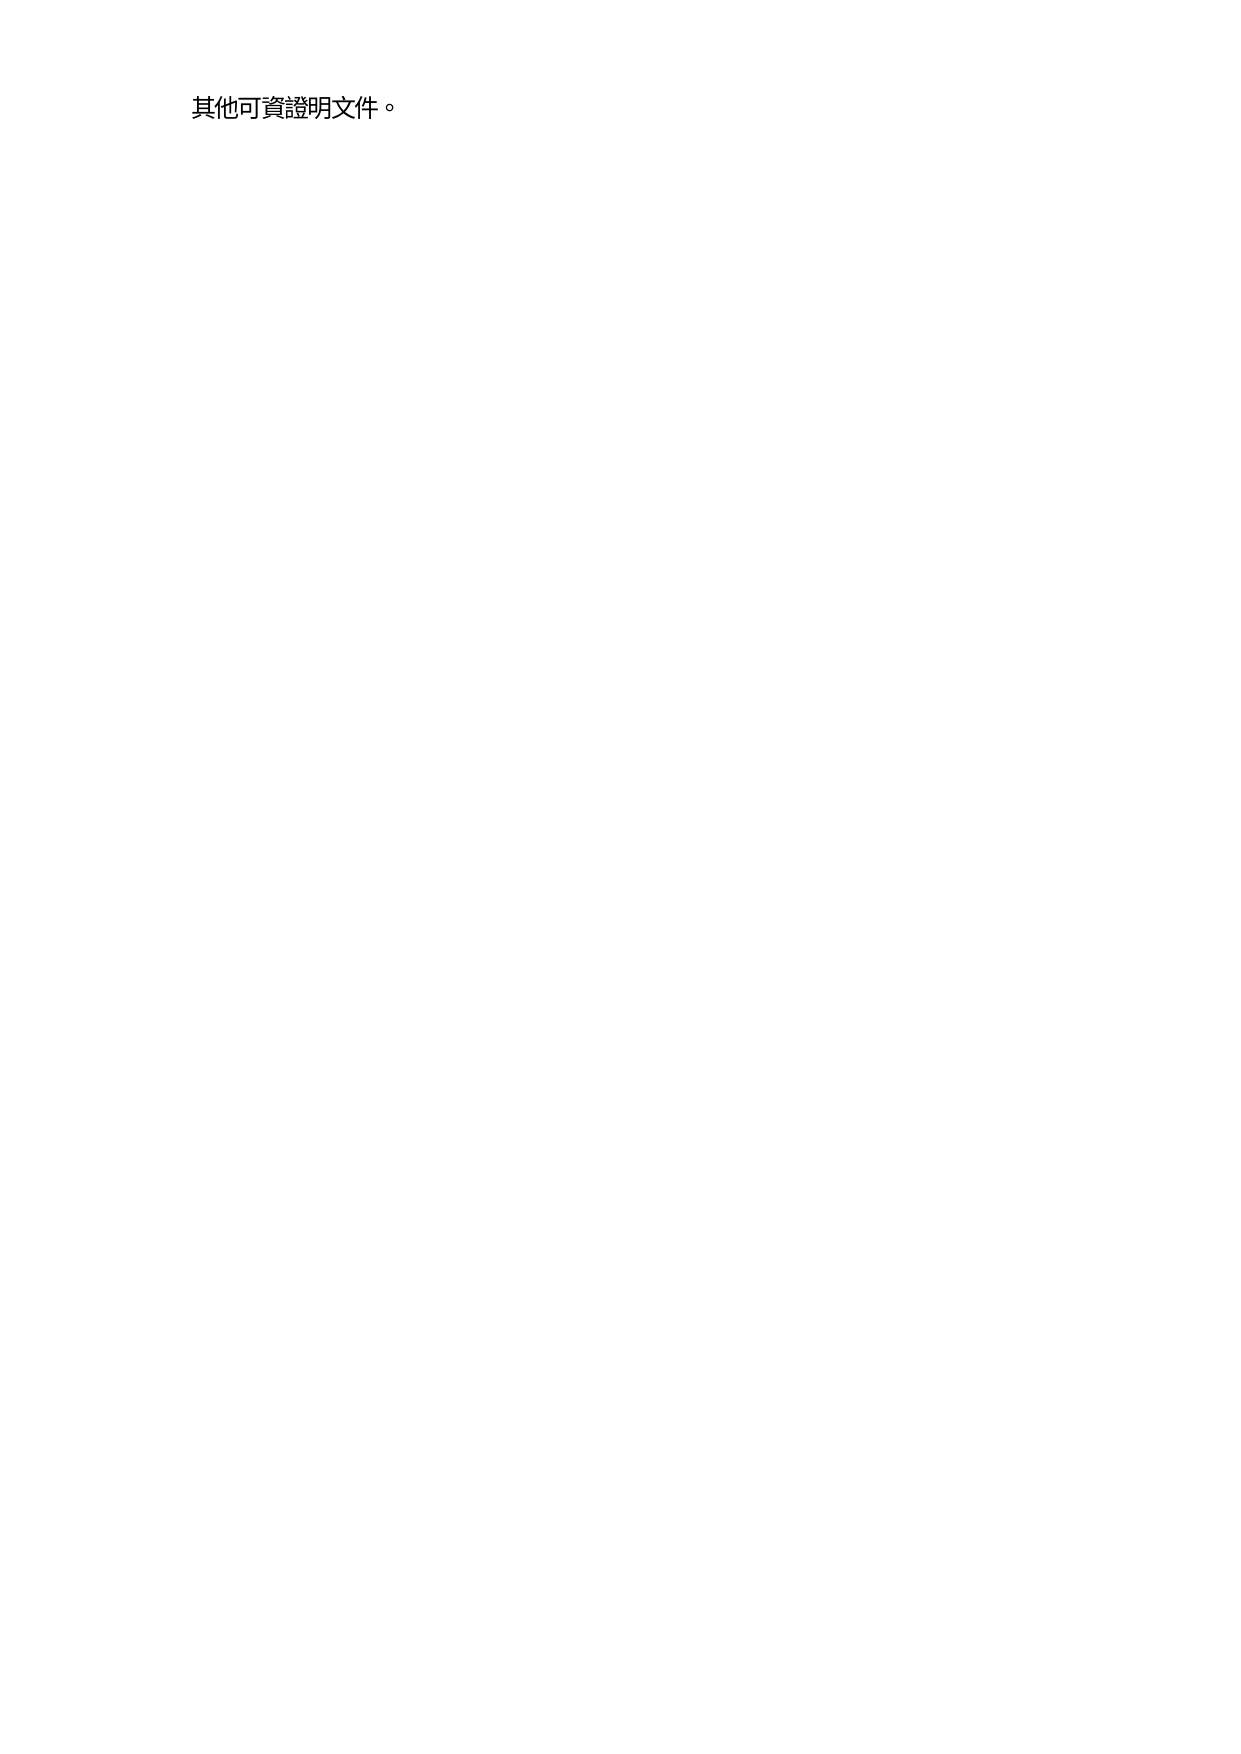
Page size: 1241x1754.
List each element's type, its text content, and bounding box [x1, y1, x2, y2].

text 其他可資證明文件。 [115, 89, 1140, 125]
